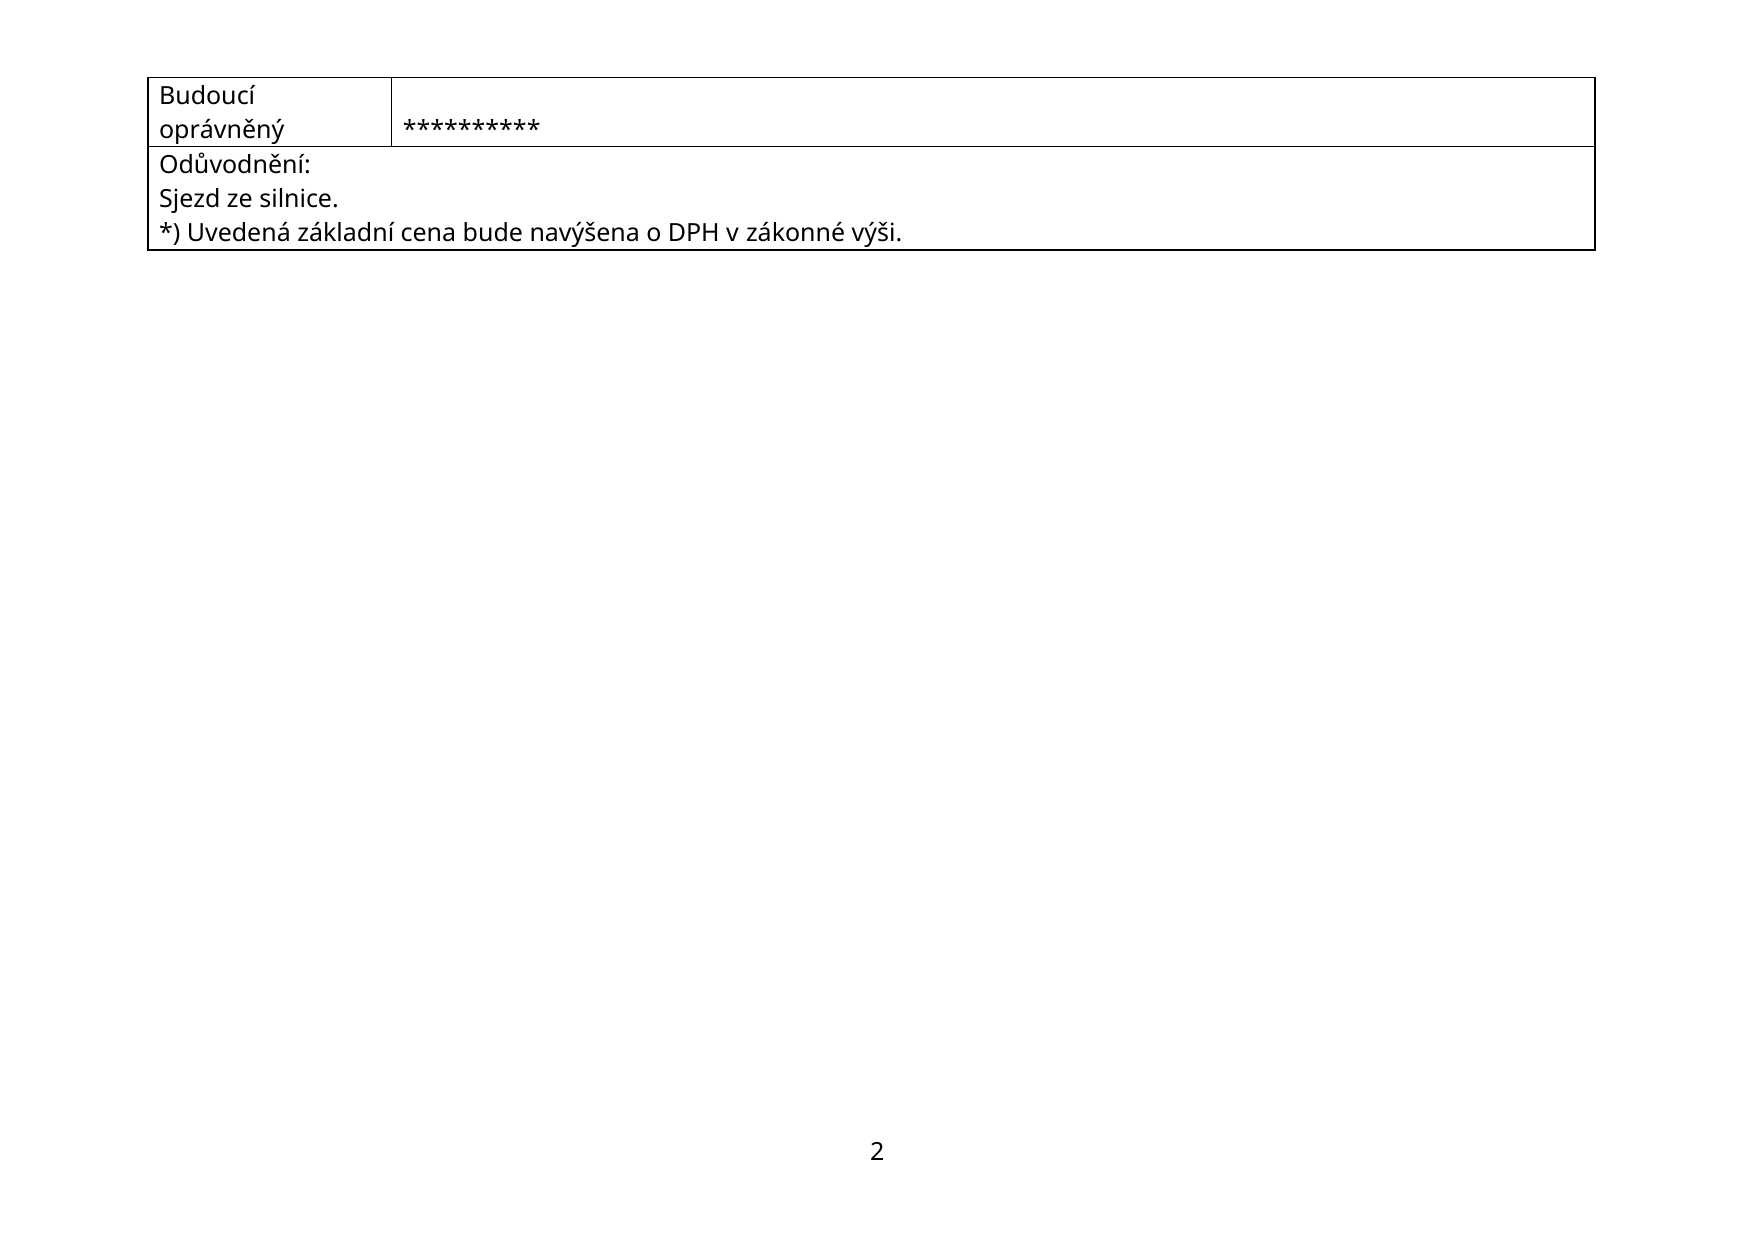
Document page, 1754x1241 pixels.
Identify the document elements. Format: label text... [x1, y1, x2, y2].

table_cell Budoucí oprávněný [149, 78, 391, 146]
table_cell ********** [392, 78, 1594, 146]
table_cell Odůvodnění: Sjezd ze silnice. *) Uvedená základní cena bude navýšena o DPH v zákonné výši. [149, 147, 1594, 249]
